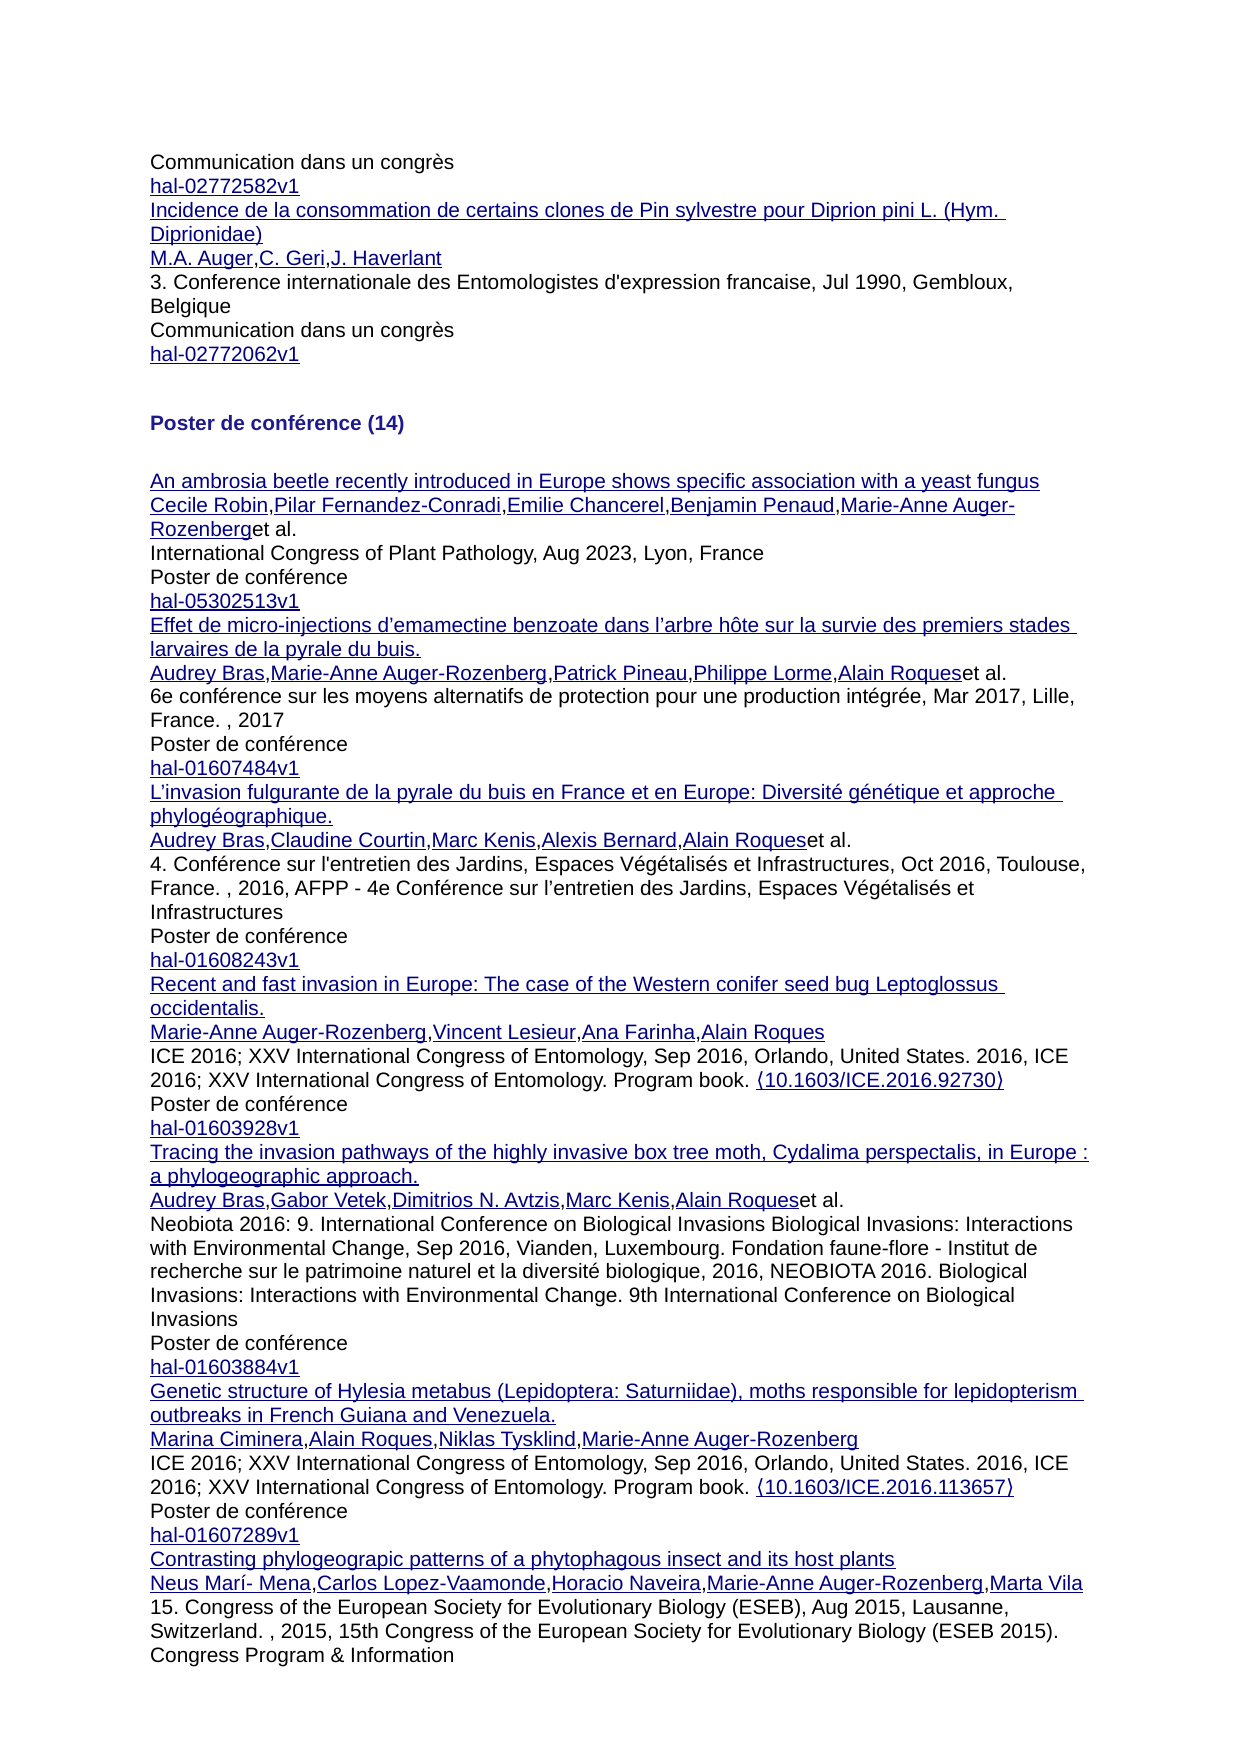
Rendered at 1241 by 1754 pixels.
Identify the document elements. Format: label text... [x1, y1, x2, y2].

table_cell Genetic structure of Hylesia metabus (Lepidoptera: Saturniidae), moths responsible for lepidopterism outbreaks in French Guiana and Venezuela. Marina Ciminera,Alain Roques,Niklas Tysklind,Marie-Anne Auger-Rozenberg ICE 2016; XXV International Congress of Entomology, Sep 2016, Orlando, United States. 2016, ICE 2016; XXV International Congress of Entomology. Program book. ⟨10.1603/ICE.2016.113657⟩ Poster de conférence hal-01607289v1 [150, 1379, 1090, 1547]
table_cell Communication dans un congrès hal-02772582v1 [150, 150, 1090, 198]
subtitle Poster de conférence (14) [150, 410, 1090, 434]
table_cell Tracing the invasion pathways of the highly invasive box tree moth, Cydalima perspectalis, in Europe : a phylogeographic approach. Audrey Bras,Gabor Vetek,Dimitrios N. Avtzis,Marc Kenis,Alain Roqueset al. Neobiota 2016: 9. International Conference on Biological Invasions Biological Invasions: Interactions with Environmental Change, Sep 2016, Vianden, Luxembourg. Fondation faune-flore - Institut de recherche sur le patrimoine naturel et la diversité biologique, 2016, NEOBIOTA 2016. Biological Invasions: Interactions with Environmental Change. 9th International Conference on Biological Invasions Poster de conférence hal-01603884v1 [150, 1140, 1090, 1379]
table_cell Recent and fast invasion in Europe: The case of the Western conifer seed bug Leptoglossus occidentalis. Marie-Anne Auger-Rozenberg,Vincent Lesieur,Ana Farinha,Alain Roques ICE 2016; XXV International Congress of Entomology, Sep 2016, Orlando, United States. 2016, ICE 2016; XXV International Congress of Entomology. Program book. ⟨10.1603/ICE.2016.92730⟩ Poster de conférence hal-01603928v1 [150, 972, 1090, 1139]
table_cell Effet de micro-injections d’emamectine benzoate dans l’arbre hôte sur la survie des premiers stades larvaires de la pyrale du buis. Audrey Bras,Marie-Anne Auger-Rozenberg,Patrick Pineau,Philippe Lorme,Alain Roqueset al. 6e conférence sur les moyens alternatifs de protection pour une production intégrée, Mar 2017, Lille, France. , 2017 Poster de conférence hal-01607484v1 [150, 613, 1090, 780]
table_header An ambrosia beetle recently introduced in Europe shows specific association with a yeast fungus Cecile Robin,Pilar Fernandez-Conradi,Emilie Chancerel,Benjamin Penaud,Marie-Anne Auger-Rozenberget al. International Congress of Plant Pathology, Aug 2023, Lyon, France Poster de conférence hal-05302513v1 [150, 469, 1090, 612]
table_cell L’invasion fulgurante de la pyrale du buis en France et en Europe: Diversité génétique et approche phylogéographique. Audrey Bras,Claudine Courtin,Marc Kenis,Alexis Bernard,Alain Roqueset al. 4. Conférence sur l'entretien des Jardins, Espaces Végétalisés et Infrastructures, Oct 2016, Toulouse, France. , 2016, AFPP - 4e Conférence sur l’entretien des Jardins, Espaces Végétalisés et Infrastructures Poster de conférence hal-01608243v1 [150, 780, 1090, 972]
table_cell Incidence de la consommation de certains clones de Pin sylvestre pour Diprion pini L. (Hym. Diprionidae) M.A. Auger,C. Geri,J. Haverlant 3. Conference internationale des Entomologistes d'expression francaise, Jul 1990, Gembloux, Belgique Communication dans un congrès hal-02772062v1 [150, 198, 1090, 366]
table_cell Contrasting phylogeograpic patterns of a phytophagous insect and its host plants Neus Marí- Mena,Carlos Lopez-Vaamonde,Horacio Naveira,Marie-Anne Auger-Rozenberg,Marta Vila 15. Congress of the European Society for Evolutionary Biology (ESEB), Aug 2015, Lausanne, Switzerland. , 2015, 15th Congress of the European Society for Evolutionary Biology (ESEB 2015). Congress Program & Information [150, 1547, 1090, 1667]
